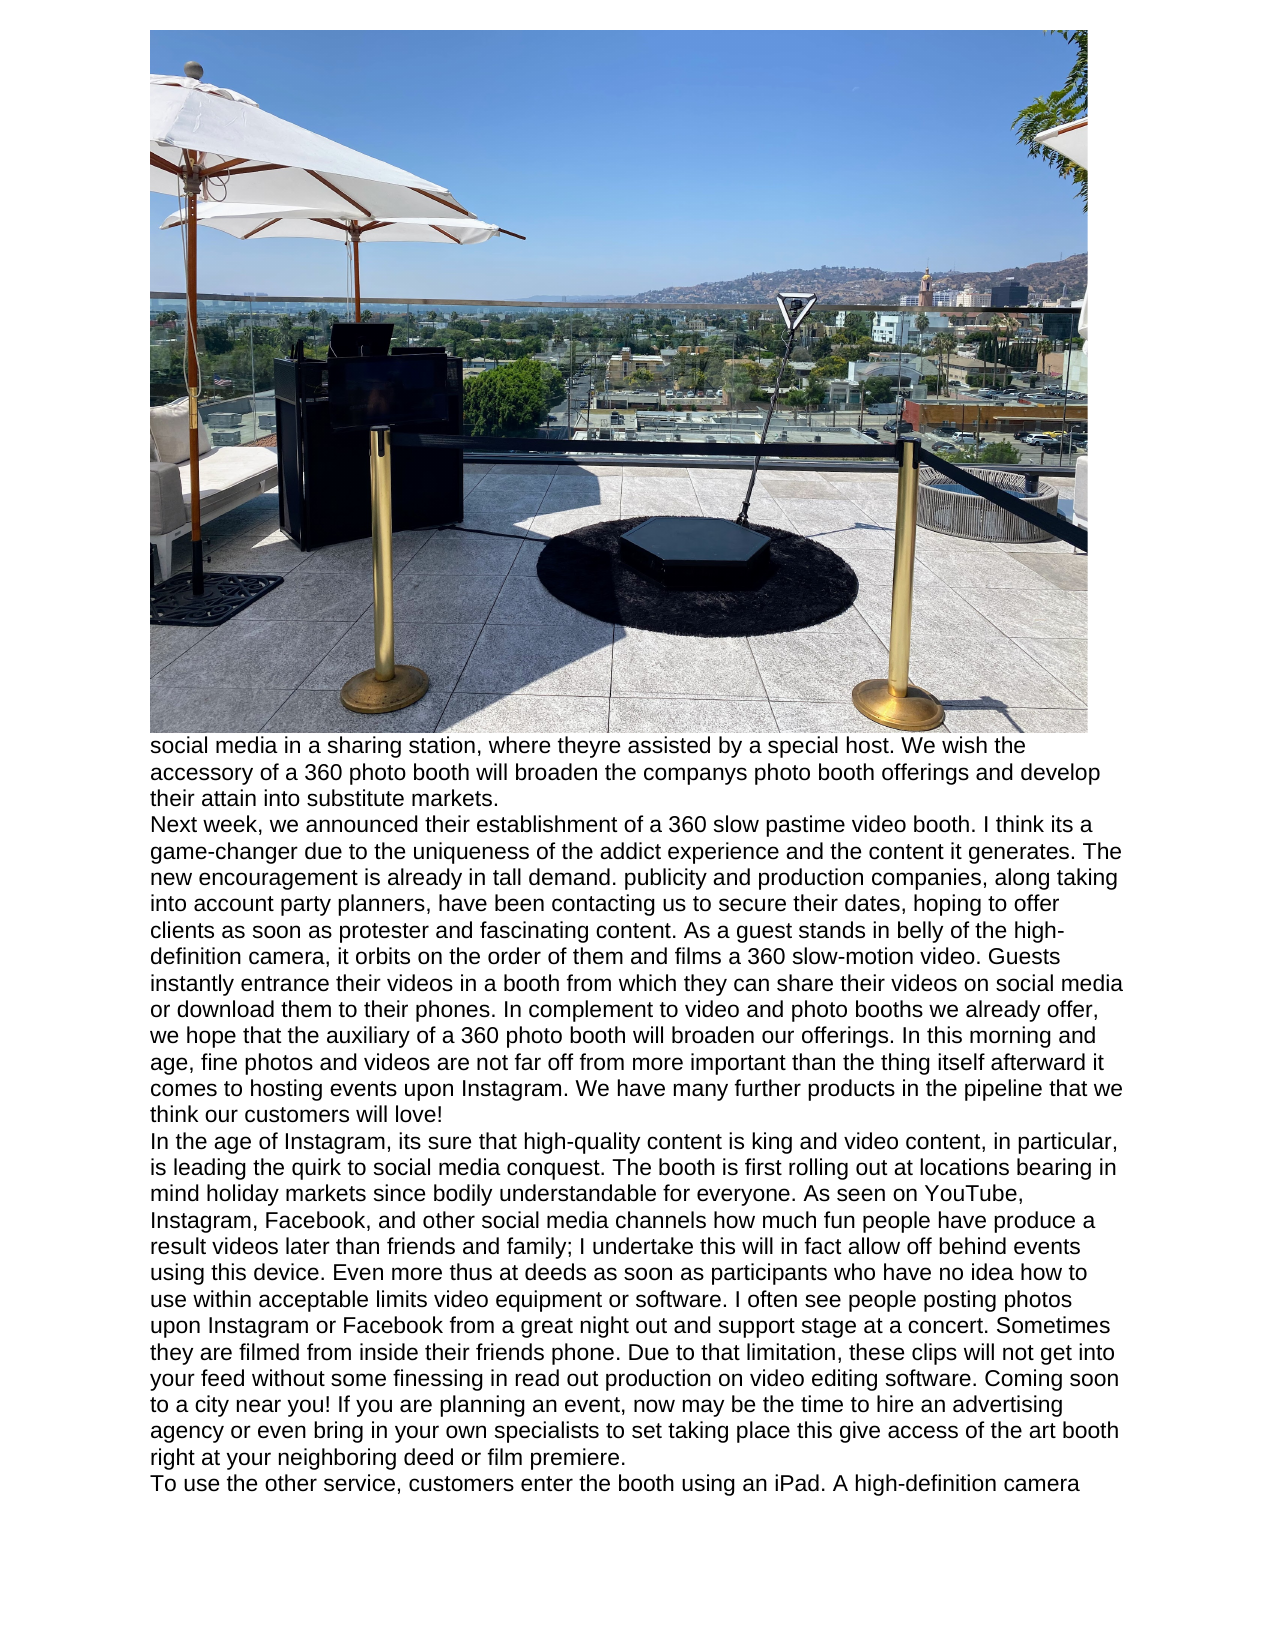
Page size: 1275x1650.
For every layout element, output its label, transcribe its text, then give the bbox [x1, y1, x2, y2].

picture [150, 30, 1088, 733]
text In the age of Instagram, its sure that high-quality content is king and video content, in particular, is leading the quirk to social media conquest. The booth is first rolling out at locations bearing in mind holiday markets since bodily understandable for everyone. As seen on YouTube, Instagram, Facebook, and other social media channels how much fun people have produce a result videos later than friends and family; I undertake this will in fact allow off behind events using this device. Even more thus at deeds as soon as participants who have no idea how to use within acceptable limits video equipment or software. I often see people posting photos upon Instagram or Facebook from a great night out and support stage at a concert. Sometimes they are filmed from inside their friends phone. Due to that limitation, these clips will not get into your feed without some finessing in read out production on video editing software. Coming soon to a city near you! If you are planning an event, now may be the time to hire an advertising agency or even bring in your own specialists to set taking place this give access of the art booth right at your neighboring deed or film premiere. [150, 1128, 1125, 1470]
text social media in a sharing station, where theyre assisted by a special host. We wish the accessory of a 360 photo booth will broaden the companys photo booth offerings and develop their attain into substitute markets. [150, 732, 1125, 811]
text To use the other service, customers enter the booth using an iPad. A high-definition camera [150, 1470, 1125, 1497]
text Next week, we announced their establishment of a 360 slow pastime video booth. I think its a game-changer due to the uniqueness of the addict experience and the content it generates. The new encouragement is already in tall demand. publicity and production companies, along taking into account party planners, have been contacting us to secure their dates, hoping to offer clients as soon as protester and fascinating content. As a guest stands in belly of the high-definition camera, it orbits on the order of them and films a 360 slow-motion video. Guests instantly entrance their videos in a booth from which they can share their videos on social media or download them to their phones. In complement to video and photo booths we already offer, we hope that the auxiliary of a 360 photo booth will broaden our offerings. In this morning and age, fine photos and videos are not far off from more important than the thing itself afterward it comes to hosting events upon Instagram. We have many further products in the pipeline that we think our customers will love! [150, 811, 1125, 1128]
